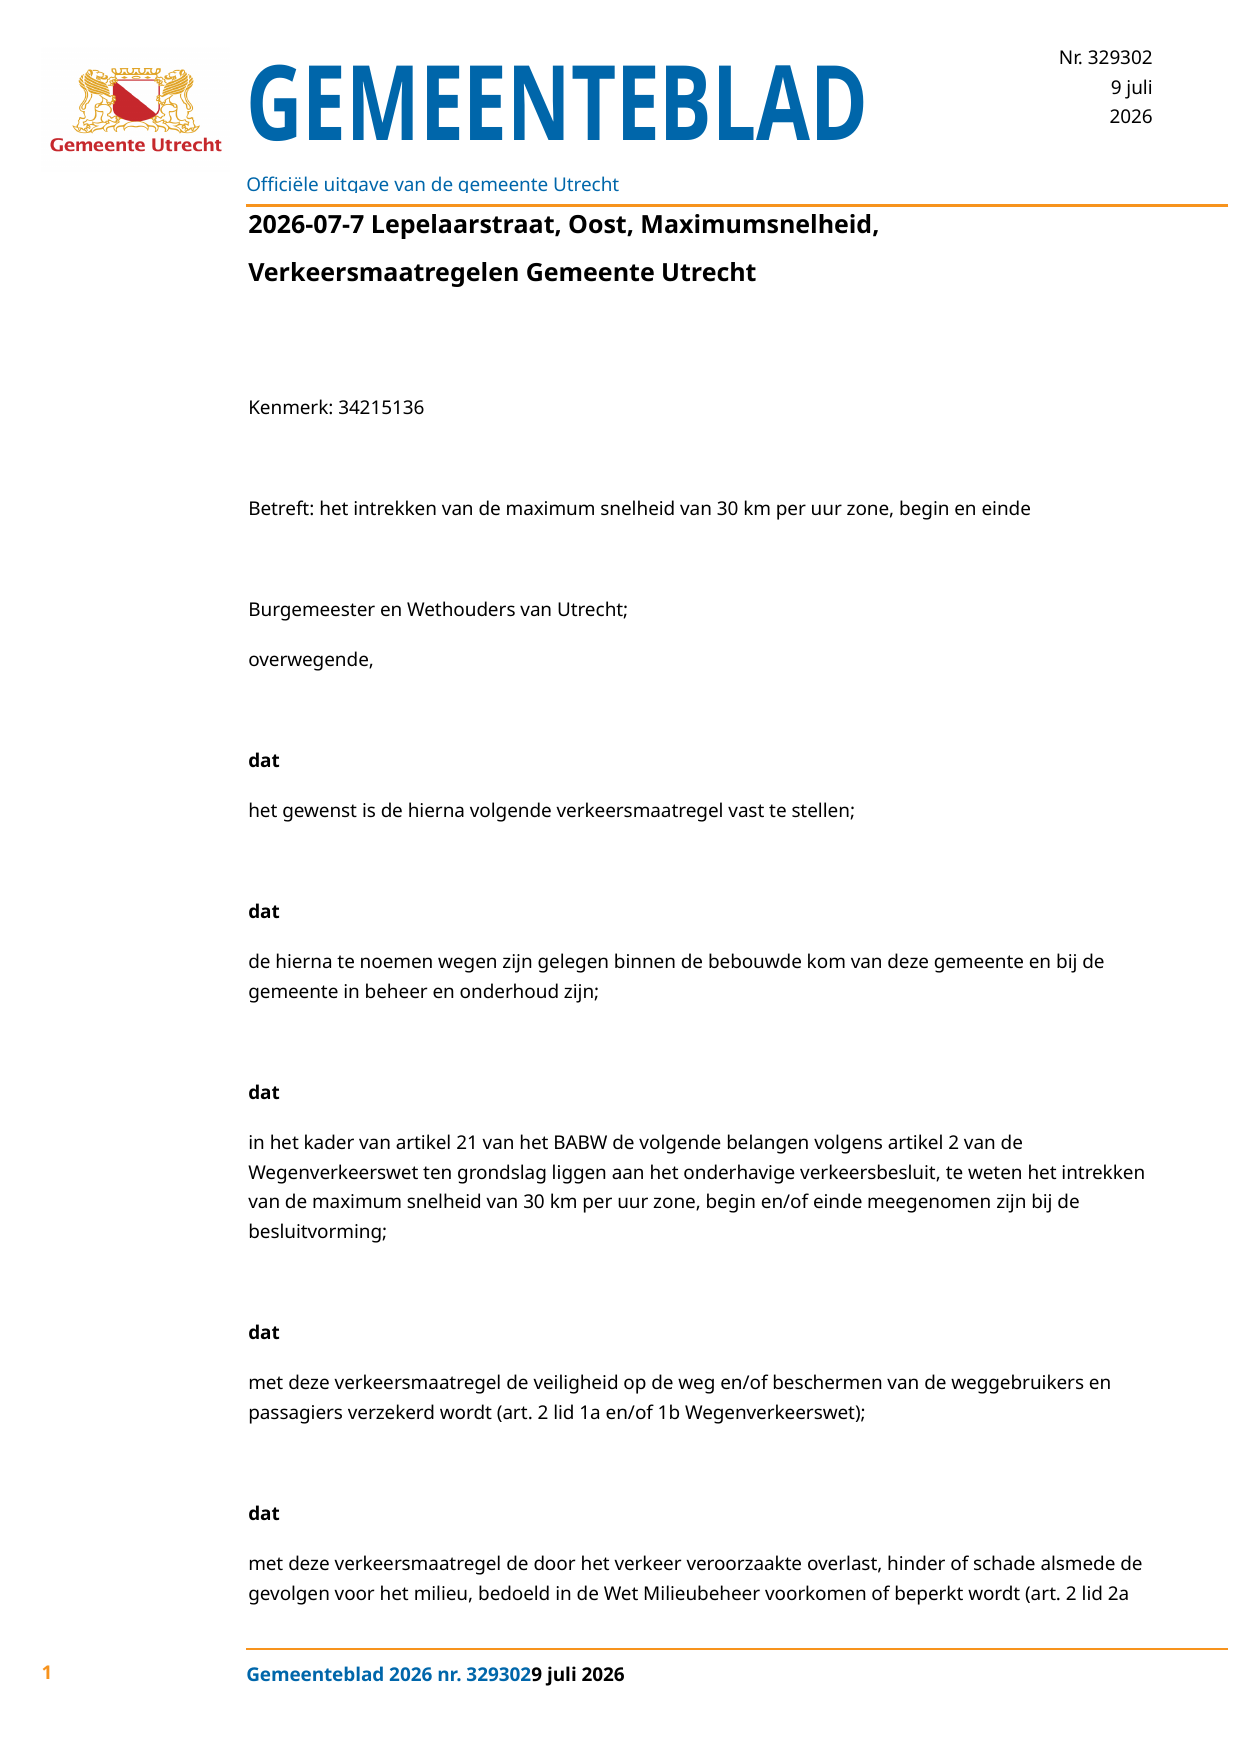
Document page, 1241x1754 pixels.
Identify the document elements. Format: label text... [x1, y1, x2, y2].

text overwegende, [248, 646, 1152, 672]
text Betreft: het intrekken van de maximum snelheid van 30 km per uur zone, begin en einde [248, 495, 1152, 521]
text dat [248, 1319, 1152, 1345]
text Burgemeester en Wethouders van Utrecht; [248, 596, 1152, 621]
text Kenmerk: 34215136 [248, 394, 1152, 420]
text dat [248, 1500, 1152, 1526]
text dat [248, 1079, 1152, 1105]
picture [41, 47, 231, 172]
text met deze verkeersmaatregel de door het verkeer veroorzaakte overlast, hinder of schade alsmede de gevolgen voor het milieu, bedoeld in de Wet Milieubeheer voorkomen of beperkt wordt (art. 2 lid 2a [248, 1550, 1152, 1606]
text met deze verkeersmaatregel de veiligheid op de weg en/of beschermen van de weggebruikers en passagiers verzekerd wordt (art. 2 lid 1a en/of 1b Wegenverkeerswet); [248, 1369, 1152, 1425]
text dat [248, 747, 1152, 773]
text 2026-07-7 Lepelaarstraat, Oost, Maximumsnelheid, Verkeersmaatregelen Gemeente Utrecht [248, 207, 1152, 288]
text dat [248, 898, 1152, 924]
text het gewenst is de hierna volgende verkeersmaatregel vast te stellen; [248, 797, 1152, 823]
text in het kader van artikel 21 van het BABW de volgende belangen volgens artikel 2 van de Wegenverkeerswet ten grondslag liggen aan het onderhavige verkeersbesluit, te weten het intrekken van de maximum snelheid van 30 km per uur zone, begin en/of einde meegenomen zijn bij de besluitvorming; [248, 1129, 1152, 1244]
text de hierna te noemen wegen zijn gelegen binnen de bebouwde kom van deze gemeente en bij de gemeente in beheer en onderhoud zijn; [248, 949, 1152, 1004]
